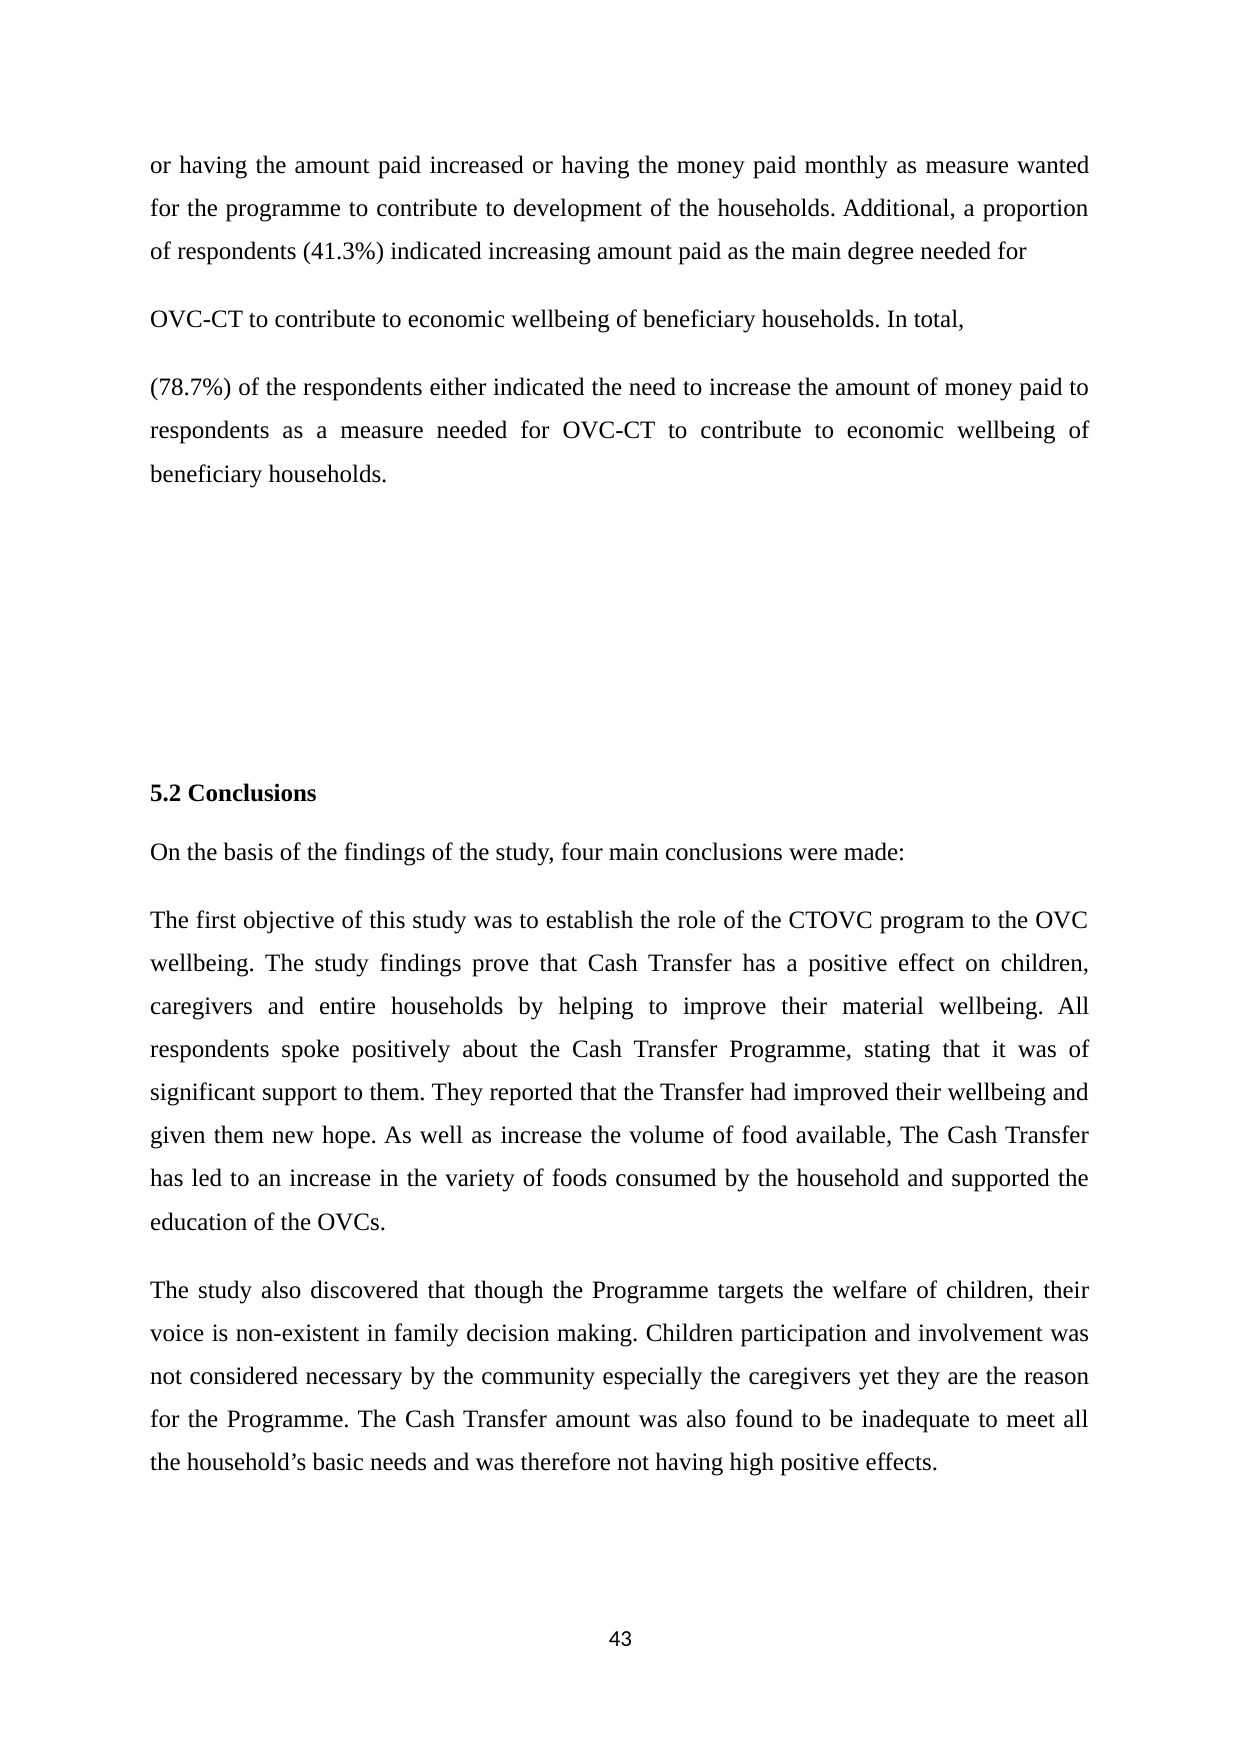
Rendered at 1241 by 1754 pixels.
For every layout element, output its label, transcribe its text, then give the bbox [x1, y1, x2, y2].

subtitle 5.2 Conclusions [150, 778, 1090, 807]
text (78.7%) of the respondents either indicated the need to increase the amount of money paid to respondents as a measure needed for OVC-CT to contribute to economic wellbeing of beneficiary households. [150, 372, 1090, 487]
text The first objective of this study was to establish the role of the CTOVC program to the OVC wellbeing. The study findings prove that Cash Transfer has a positive effect on children, caregivers and entire households by helping to improve their material wellbeing. All respondents spoke positively about the Cash Transfer Programme, stating that it was of significant support to them. They reported that the Transfer had improved their wellbeing and given them new hope. As well as increase the volume of food available, The Cash Transfer has led to an increase in the variety of foods consumed by the household and supported the education of the OVCs. [150, 905, 1090, 1235]
text The study also discovered that though the Programme targets the welfare of children, their voice is non-existent in family decision making. Children participation and involvement was not considered necessary by the community especially the caregivers yet they are the reason for the Programme. The Cash Transfer amount was also found to be inadequate to meet all the household’s basic needs and was therefore not having high positive effects. [150, 1275, 1090, 1476]
text On the basis of the findings of the study, four main conclusions were made: [150, 837, 1090, 865]
text or having the amount paid increased or having the money paid monthly as measure wanted for the programme to contribute to development of the households. Additional, a proportion of respondents (41.3%) indicated increasing amount paid as the main degree needed for [150, 150, 1090, 265]
text OVC-CT to contribute to economic wellbeing of beneficiary households. In total, [150, 304, 1090, 333]
